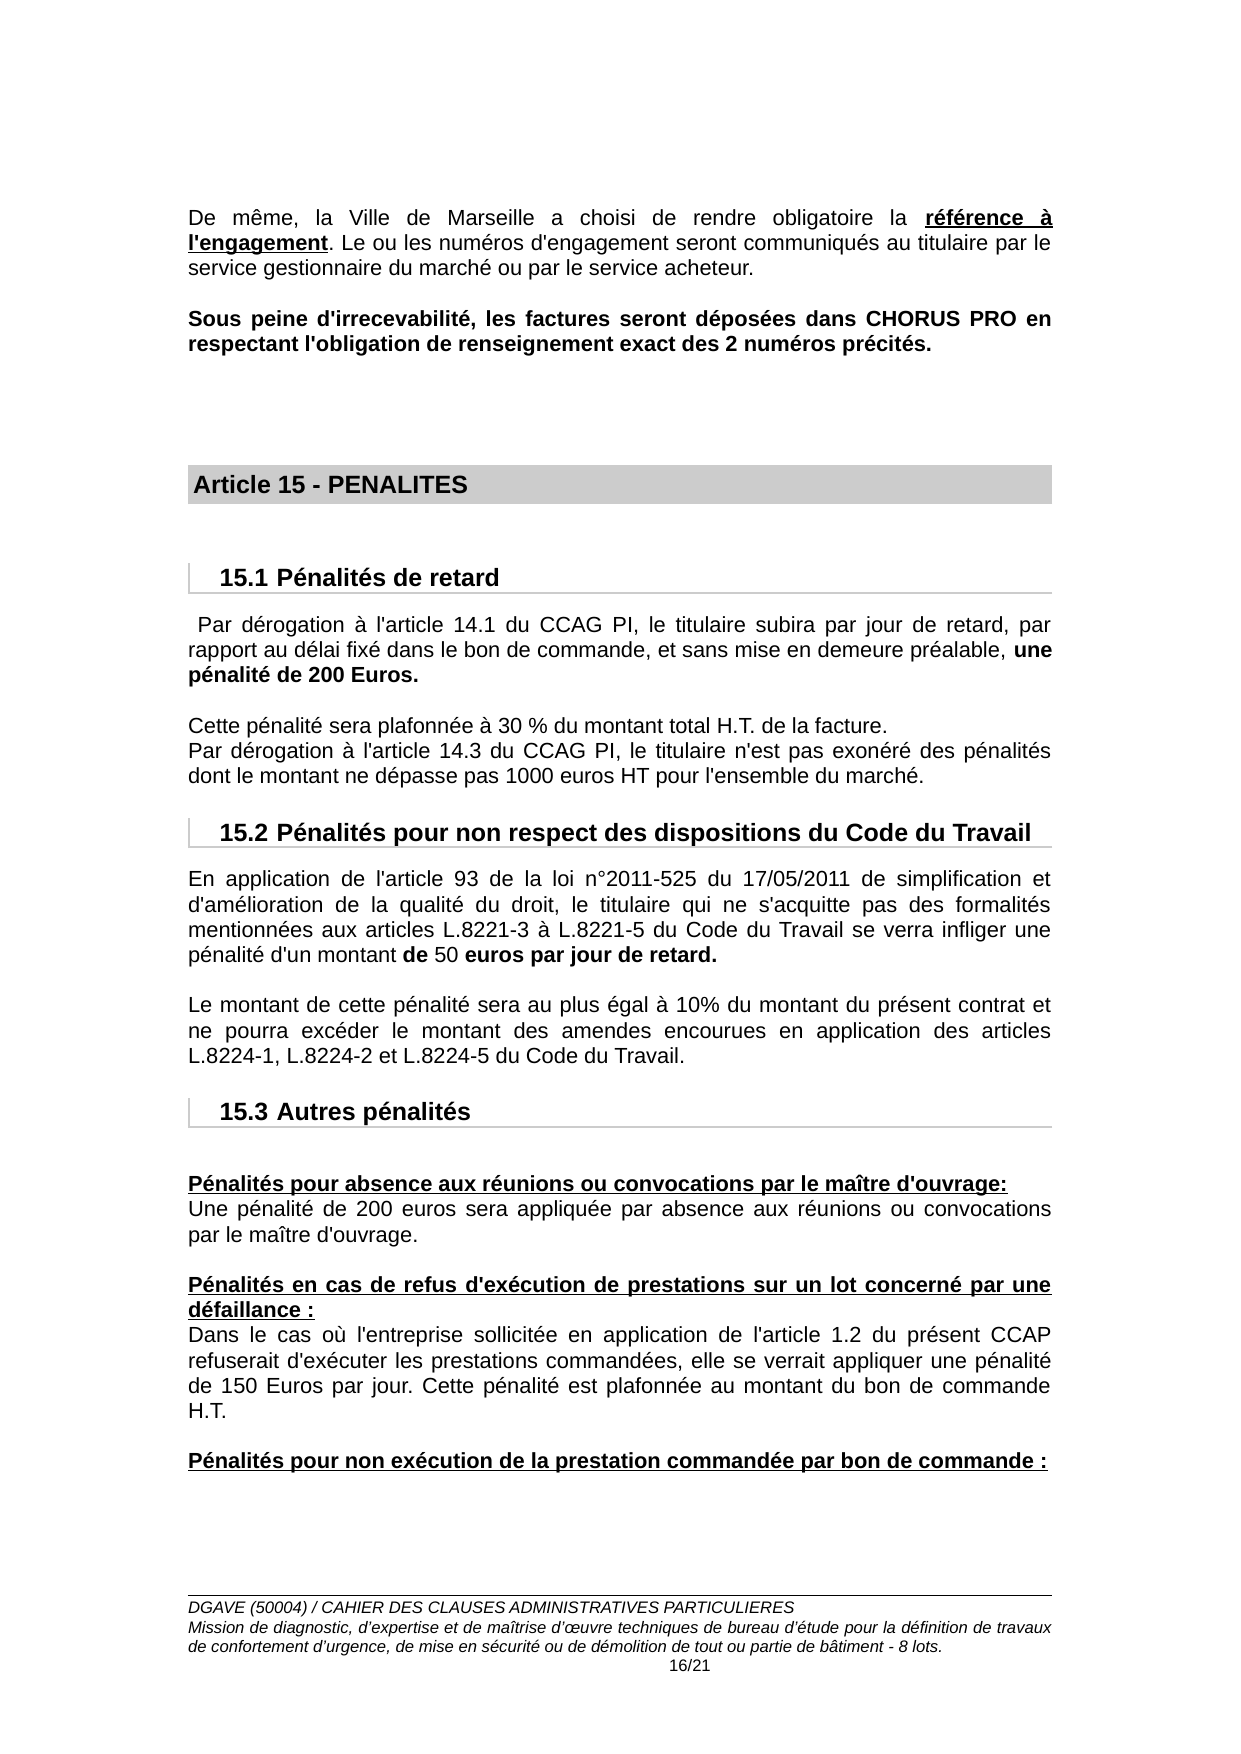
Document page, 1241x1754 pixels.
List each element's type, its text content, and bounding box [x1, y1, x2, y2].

text De même, la Ville de Marseille a choisi de rendre obligatoire la référence à l'engagement. Le ou les numéros d'engagement seront communiqués au titulaire par le service gestionnaire du marché ou par le service acheteur. [188, 204, 1052, 280]
text Par dérogation à l'article 14.1 du CCAG PI, le titulaire subira par jour de retard, par rapport au délai fixé dans le bon de commande, et sans mise en demeure préalable, une pénalité de 200 Euros. [188, 612, 1052, 687]
text Par dérogation à l'article 14.3 du CCAG PI, le titulaire n'est pas exonéré des pénalités dont le montant ne dépasse pas 1000 euros HT pour l'ensemble du marché. [188, 738, 1052, 788]
subtitle Autres pénalités [188, 1097, 1052, 1126]
subtitle Pénalités pour non respect des dispositions du Code du Travail [190, 818, 1052, 846]
text défaillance : [188, 1295, 1052, 1322]
text Cette pénalité sera plafonnée à 30 % du montant total H.T. de la facture. [188, 713, 1052, 738]
text Dans le cas où l'entreprise sollicitée en application de l'article 1.2 du présent CCAP refuserait d'exécuter les prestations commandées, elle se verrait appliquer une pénalité de 150 Euros par jour. Cette pénalité est plafonnée au montant du bon de commande H.T. [188, 1322, 1052, 1423]
text Le montant de cette pénalité sera au plus égal à 10% du montant du présent contrat et ne pourra excéder le montant des amendes encourues en application des articles L.8224-1, L.8224-2 et L.8224-5 du Code du Travail. [188, 992, 1052, 1068]
text Une pénalité de 200 euros sera appliquée par absence aux réunions ou convocations par le maître d'ouvrage. [188, 1196, 1052, 1247]
subtitle PENALITES [190, 468, 1050, 502]
text Pénalités pour non exécution de la prestation commandée par bon de commande : [188, 1448, 1052, 1474]
subtitle Pénalités de retard [190, 563, 1052, 592]
text En application de l'article 93 de la loi n°2011-525 du 17/05/2011 de simplification et d'amélioration de la qualité du droit, le titulaire qui ne s'acquitte pas des formalités mentionnées aux articles L.8221-3 à L.8221-5 du Code du Travail se verra infliger une pénalité d'un montant de 50 euros par jour de retard. [188, 866, 1052, 967]
text Pénalités pour absence aux réunions ou convocations par le maître d'ouvrage: [188, 1171, 1052, 1196]
text Sous peine d'irrecevabilité, les factures seront déposées dans CHORUS PRO en respectant l'obligation de renseignement exact des 2 numéros précités. [188, 305, 1052, 356]
text Pénalités en cas de refus d'exécution de prestations sur un lot concerné par une [188, 1272, 1052, 1294]
